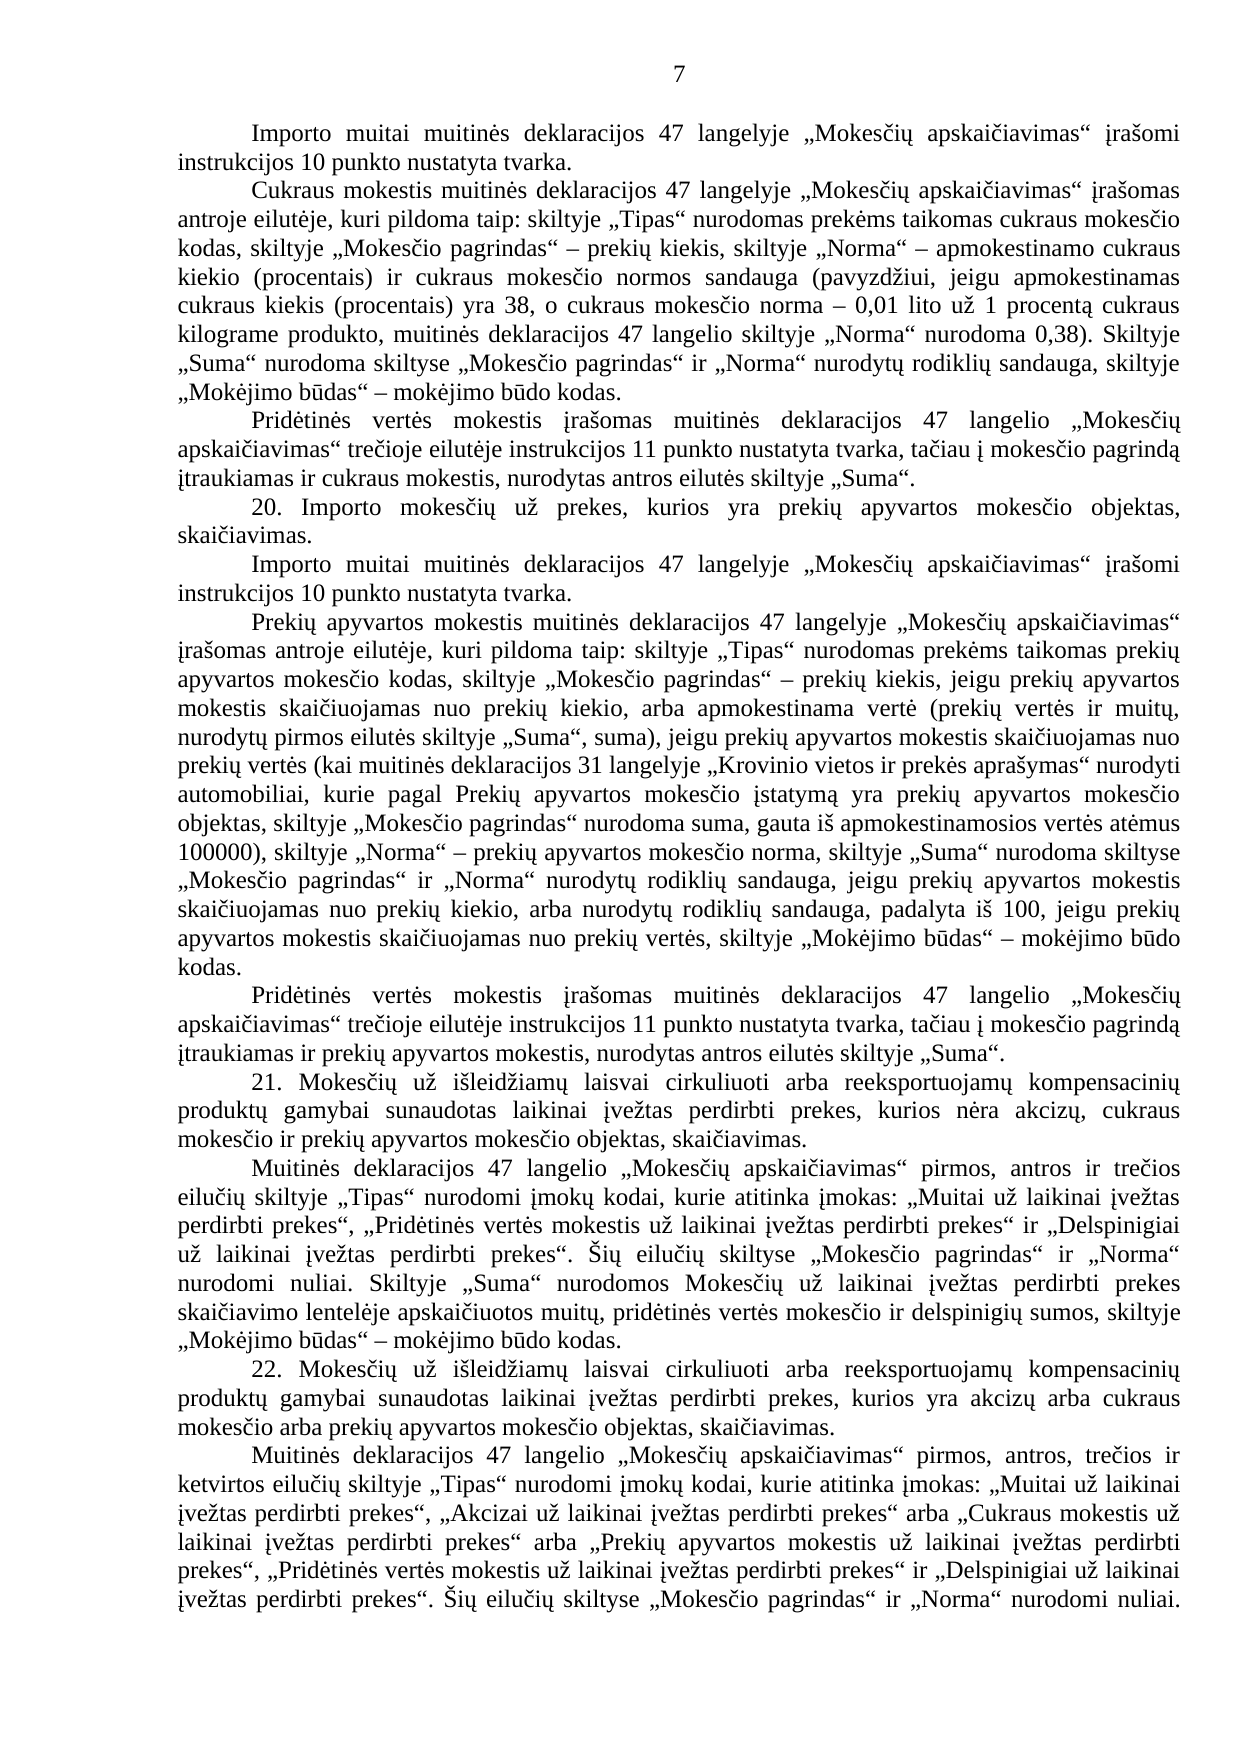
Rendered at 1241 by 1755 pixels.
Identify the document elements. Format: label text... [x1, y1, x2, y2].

text 20. Importo mokesčių už prekes, kurios yra prekių apyvartos mokesčio objektas, skaičiavimas. [177, 492, 1181, 549]
text Importo muitai muitinės deklaracijos 47 langelyje „Mokesčių apskaičiavimas“ įrašomi instrukcijos 10 punkto nustatyta tvarka. [177, 118, 1181, 176]
text Pridėtinės vertės mokestis įrašomas muitinės deklaracijos 47 langelio „Mokesčių apskaičiavimas“ trečioje eilutėje instrukcijos 11 punkto nustatyta tvarka, tačiau į mokesčio pagrindą įtraukiamas ir cukraus mokestis, nurodytas antros eilutės skiltyje „Suma“. [177, 406, 1181, 492]
text 22. Mokesčių už išleidžiamų laisvai cirkuliuoti arba reeksportuojamų kompensacinių produktų gamybai sunaudotas laikinai įvežtas perdirbti prekes, kurios yra akcizų arba cukraus mokesčio arba prekių apyvartos mokesčio objektas, skaičiavimas. [177, 1354, 1181, 1441]
text 21. Mokesčių už išleidžiamų laisvai cirkuliuoti arba reeksportuojamų kompensacinių produktų gamybai sunaudotas laikinai įvežtas perdirbti prekes, kurios nėra akcizų, cukraus mokesčio ir prekių apyvartos mokesčio objektas, skaičiavimas. [177, 1067, 1181, 1153]
text Importo muitai muitinės deklaracijos 47 langelyje „Mokesčių apskaičiavimas“ įrašomi instrukcijos 10 punkto nustatyta tvarka. [177, 549, 1181, 607]
text Prekių apyvartos mokestis muitinės deklaracijos 47 langelyje „Mokesčių apskaičiavimas“ įrašomas antroje eilutėje, kuri pildoma taip: skiltyje „Tipas“ nurodomas prekėms taikomas prekių apyvartos mokesčio kodas, skiltyje „Mokesčio pagrindas“ – prekių kiekis, jeigu prekių apyvartos mokestis skaičiuojamas nuo prekių kiekio, arba apmokestinama vertė (prekių vertės ir muitų, nurodytų pirmos eilutės skiltyje „Suma“, suma), jeigu prekių apyvartos mokestis skaičiuojamas nuo prekių vertės (kai muitinės deklaracijos 31 langelyje „Krovinio vietos ir prekės aprašymas“ nurodyti automobiliai, kurie pagal Prekių apyvartos mokesčio įstatymą yra prekių apyvartos mokesčio objektas, skiltyje „Mokesčio pagrindas“ nurodoma suma, gauta iš apmokestinamosios vertės atėmus 100000), skiltyje „Norma“ – prekių apyvartos mokesčio norma, skiltyje „Suma“ nurodoma skiltyse „Mokesčio pagrindas“ ir „Norma“ nurodytų rodiklių sandauga, jeigu prekių apyvartos mokestis skaičiuojamas nuo prekių kiekio, arba nurodytų rodiklių sandauga, padalyta iš 100, jeigu prekių apyvartos mokestis skaičiuojamas nuo prekių vertės, skiltyje „Mokėjimo būdas“ – mokėjimo būdo kodas. [177, 607, 1181, 981]
text Muitinės deklaracijos 47 langelio „Mokesčių apskaičiavimas“ pirmos, antros, trečios ir ketvirtos eilučių skiltyje „Tipas“ nurodomi įmokų kodai, kurie atitinka įmokas: „Muitai už laikinai įvežtas perdirbti prekes“, „Akcizai už laikinai įvežtas perdirbti prekes“ arba „Cukraus mokestis už laikinai įvežtas perdirbti prekes“ arba „Prekių apyvartos mokestis už laikinai įvežtas perdirbti prekes“, „Pridėtinės vertės mokestis už laikinai įvežtas perdirbti prekes“ ir „Delspinigiai už laikinai įvežtas perdirbti prekes“. Šių eilučių skiltyse „Mokesčio pagrindas“ ir „Norma“ nurodomi nuliai. [177, 1441, 1181, 1613]
text Cukraus mokestis muitinės deklaracijos 47 langelyje „Mokesčių apskaičiavimas“ įrašomas antroje eilutėje, kuri pildoma taip: skiltyje „Tipas“ nurodomas prekėms taikomas cukraus mokesčio kodas, skiltyje „Mokesčio pagrindas“ – prekių kiekis, skiltyje „Norma“ – apmokestinamo cukraus kiekio (procentais) ir cukraus mokesčio normos sandauga (pavyzdžiui, jeigu apmokestinamas cukraus kiekis (procentais) yra 38, o cukraus mokesčio norma – 0,01 lito už 1 procentą cukraus kilograme produkto, muitinės deklaracijos 47 langelio skiltyje „Norma“ nurodoma 0,38). Skiltyje „Suma“ nurodoma skiltyse „Mokesčio pagrindas“ ir „Norma“ nurodytų rodiklių sandauga, skiltyje „Mokėjimo būdas“ – mokėjimo būdo kodas. [177, 176, 1181, 406]
text Pridėtinės vertės mokestis įrašomas muitinės deklaracijos 47 langelio „Mokesčių apskaičiavimas“ trečioje eilutėje instrukcijos 11 punkto nustatyta tvarka, tačiau į mokesčio pagrindą įtraukiamas ir prekių apyvartos mokestis, nurodytas antros eilutės skiltyje „Suma“. [177, 981, 1181, 1067]
text Muitinės deklaracijos 47 langelio „Mokesčių apskaičiavimas“ pirmos, antros ir trečios eilučių skiltyje „Tipas“ nurodomi įmokų kodai, kurie atitinka įmokas: „Muitai už laikinai įvežtas perdirbti prekes“, „Pridėtinės vertės mokestis už laikinai įvežtas perdirbti prekes“ ir „Delspinigiai už laikinai įvežtas perdirbti prekes“. Šių eilučių skiltyse „Mokesčio pagrindas“ ir „Norma“ nurodomi nuliai. Skiltyje „Suma“ nurodomos Mokesčių už laikinai įvežtas perdirbti prekes skaičiavimo lentelėje apskaičiuotos muitų, pridėtinės vertės mokesčio ir delspinigių sumos, skiltyje „Mokėjimo būdas“ – mokėjimo būdo kodas. [177, 1153, 1181, 1354]
